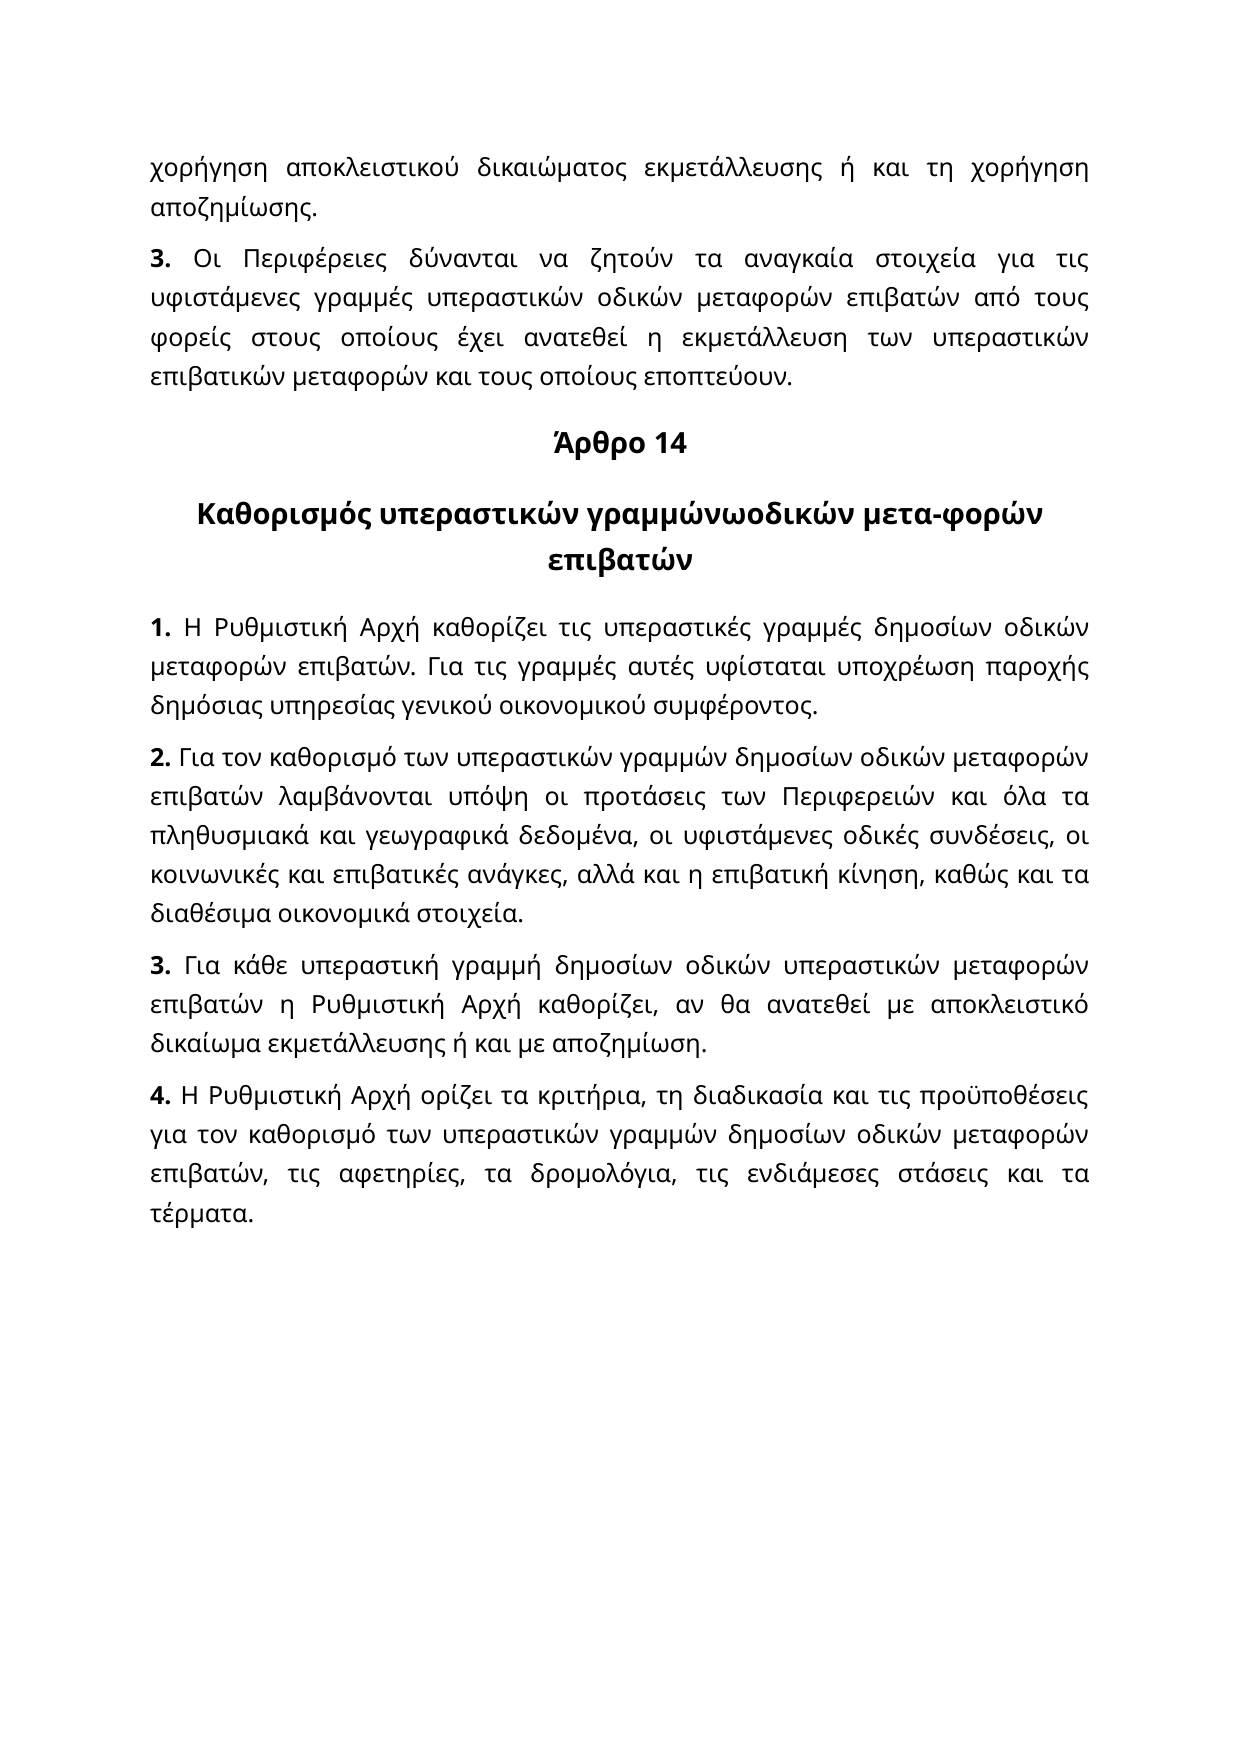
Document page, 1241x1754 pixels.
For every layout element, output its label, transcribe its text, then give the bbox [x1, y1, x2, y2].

text 4. Η Ρυθμιστική Αρχή ορίζει τα κριτήρια, τη διαδικασία και τις προϋποθέσεις για τον καθορισμό των υπεραστικών γραμμών δημοσίων οδικών μεταφορών επιβατών, τις αφετηρίες, τα δρομολόγια, τις ενδιάμεσες στάσεις και τα τέρματα. [150, 1078, 1090, 1229]
text χορήγηση αποκλειστικού δικαιώματος εκμετάλλευσης ή και τη χορήγηση αποζημίωσης. [150, 150, 1090, 223]
text 1. Η Ρυθμιστική Αρχή καθορίζει τις υπεραστικές γραμμές δημοσίων οδικών μεταφορών επιβατών. Για τις γραμμές αυτές υφίσταται υποχρέωση παροχής δημόσιας υπηρεσίας γενικού οικονομικού συμφέροντος. [150, 609, 1090, 722]
text 3. Οι Περιφέρειες δύνανται να ζητούν τα αναγκαία στοιχεία για τις υφιστάμενες γραμμές υπεραστικών οδικών μεταφορών επιβατών από τους φορείς στους οποίους έχει ανατεθεί η εκμετάλλευση των υπεραστικών επιβατικών μεταφορών και τους οποίους εποπτεύουν. [150, 241, 1090, 392]
subtitle Άρθρο 14 [150, 422, 1090, 462]
text 2. Για τον καθορισμό των υπεραστικών γραμμών δημοσίων οδικών μεταφορών επιβατών λαμβάνονται υπόψη οι προτάσεις των Περιφερειών και όλα τα πληθυσμιακά και γεωγραφικά δεδομένα, οι υφιστάμενες οδικές συνδέσεις, οι κοινωνικές και επιβατικές ανάγκες, αλλά και η επιβατική κίνηση, καθώς και τα διαθέσιμα οικονομικά στοιχεία. [150, 739, 1090, 930]
subtitle Καθορισμός υπεραστικών γραμμώνωοδικών μετα-φορών επιβατών [150, 493, 1090, 578]
text 3. Για κάθε υπεραστική γραμμή δημοσίων οδικών υπεραστικών μεταφορών επιβατών η Ρυθμιστική Αρχή καθορίζει, αν θα ανατεθεί με αποκλειστικό δικαίωμα εκμετάλλευσης ή και με αποζημίωση. [150, 948, 1090, 1060]
